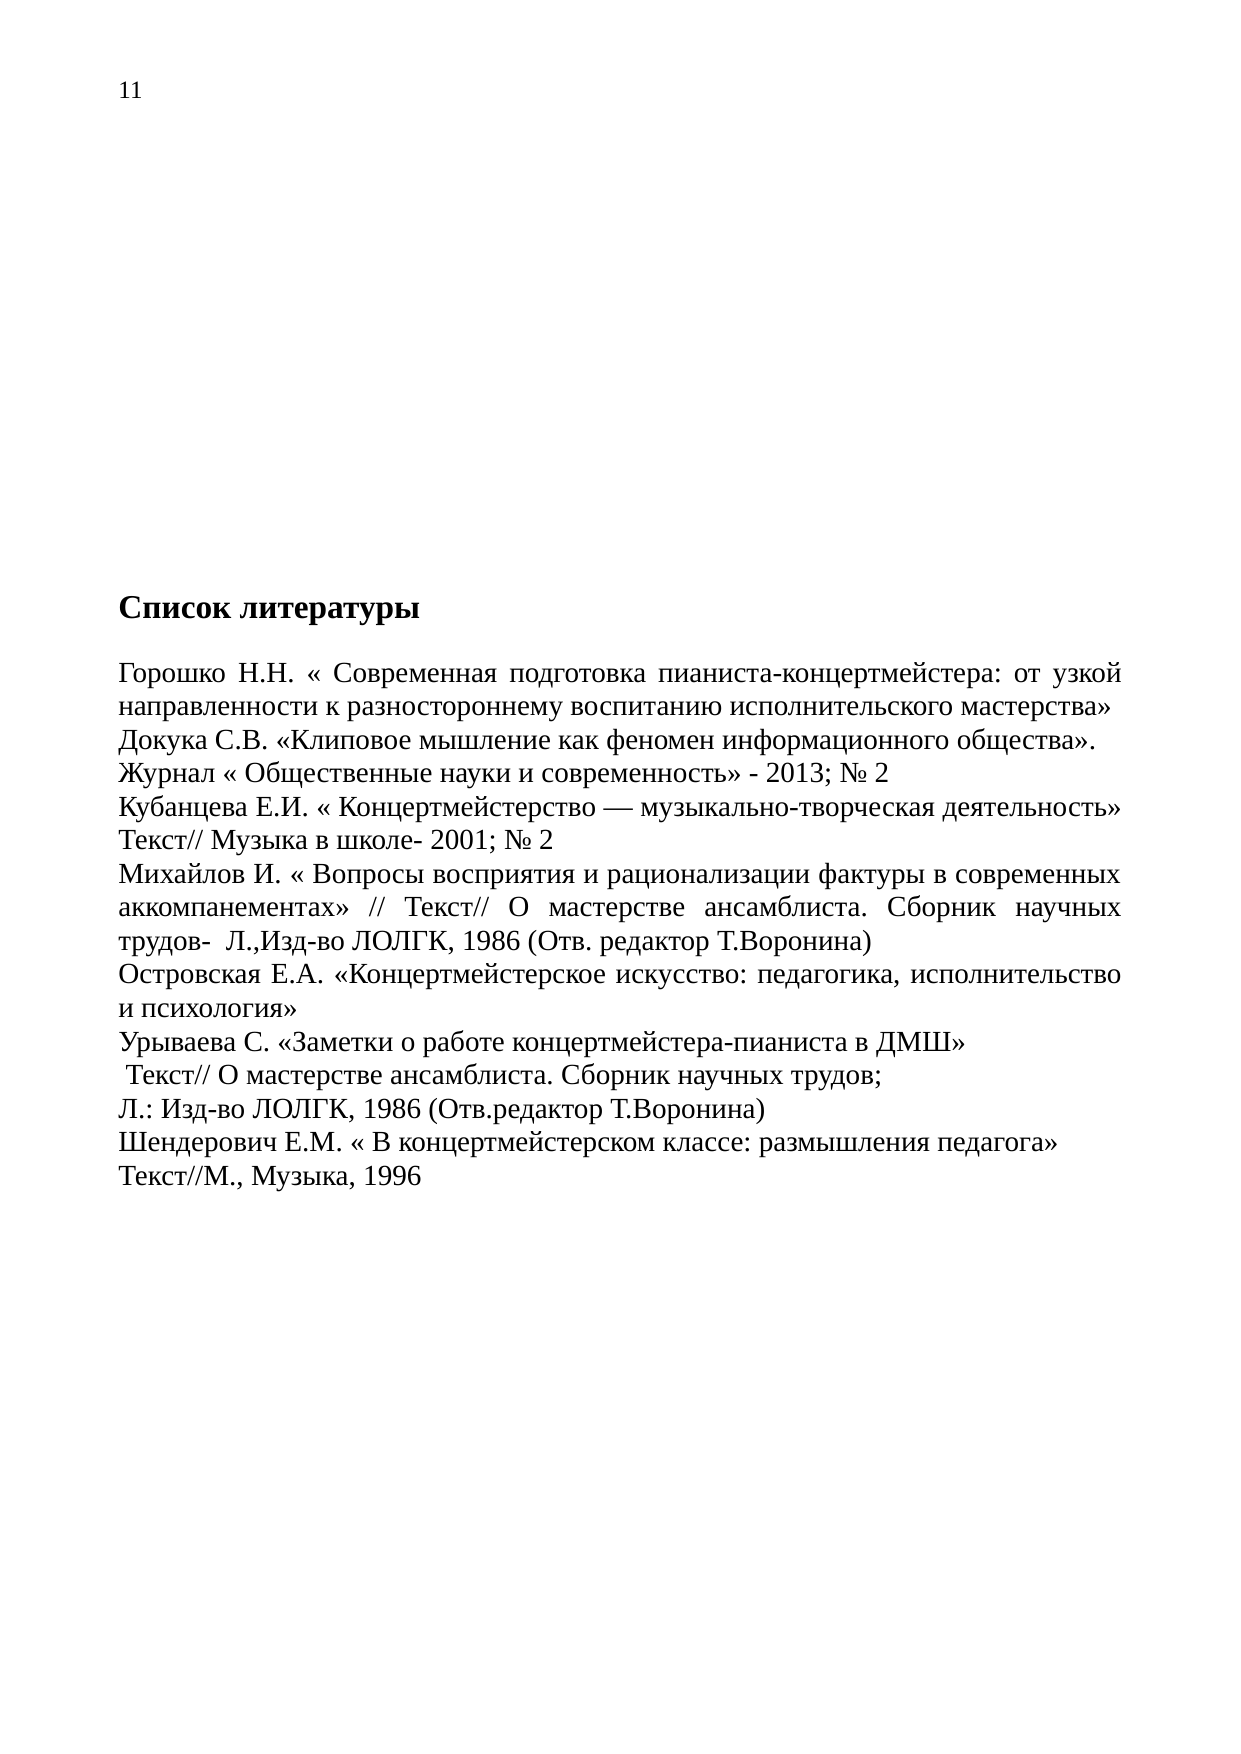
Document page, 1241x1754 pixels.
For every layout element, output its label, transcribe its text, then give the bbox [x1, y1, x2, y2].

text Михайлов И. « Вопросы восприятия и рационализации фактуры в современных аккомпанементах» // Текст// О мастерстве ансамблиста. Сборник научных трудов- Л.,Изд-во ЛОЛГК, 1986 (Отв. редактор Т.Воронина) [118, 856, 1122, 957]
text Докука С.В. «Клиповое мышление как феномен информационного общества». [118, 722, 1122, 755]
text Текст//М., Музыка, 1996 [118, 1158, 1122, 1191]
text Кубанцева Е.И. « Концертмейстерство — музыкально-творческая деятельность» Текст// Музыка в школе- 2001; № 2 [118, 789, 1122, 856]
text Текст// О мастерстве ансамблиста. Сборник научных трудов; [118, 1057, 1122, 1091]
text Л.: Изд-во ЛОЛГК, 1986 (Отв.редактор Т.Воронина) [118, 1091, 1122, 1124]
text Журнал « Общественные науки и современность» - 2013; № 2 [118, 755, 1122, 789]
text Шендерович Е.М. « В концертмейстерском классе: размышления педагога» [118, 1124, 1122, 1158]
text Список литературы [118, 588, 1122, 626]
text Горошко Н.Н. « Современная подготовка пианиста-концертмейстера: от узкой направленности к разностороннему воспитанию исполнительского мастерства» [118, 655, 1122, 722]
text Островская Е.А. «Концертмейстерское искусство: педагогика, исполнительство и психология» [118, 957, 1122, 1024]
text Урываева С. «Заметки о работе концертмейстера-пианиста в ДМШ» [118, 1024, 1122, 1057]
